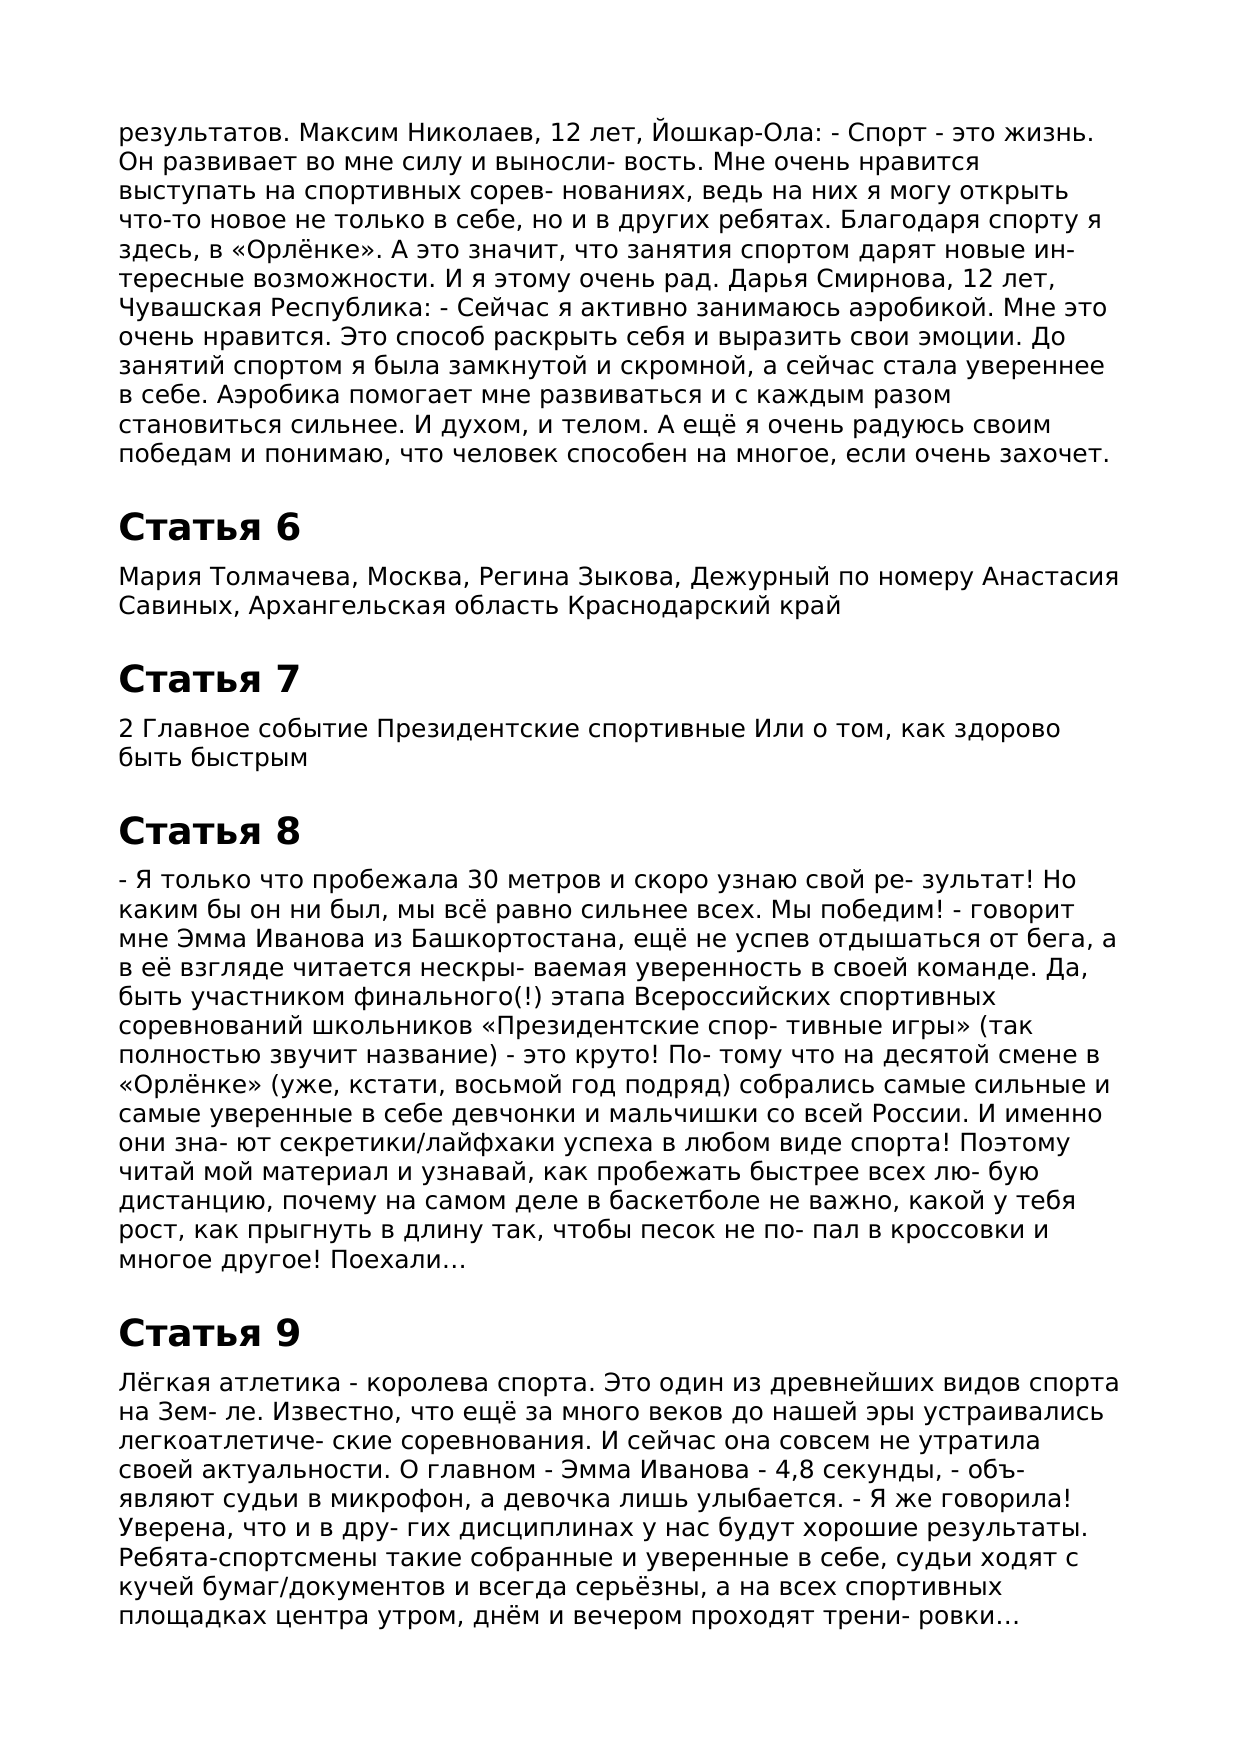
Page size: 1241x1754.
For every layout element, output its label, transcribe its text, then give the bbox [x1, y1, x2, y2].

subtitle Статья 8 [118, 809, 1122, 853]
subtitle Статья 9 [118, 1312, 1122, 1355]
text Мария Толмачева, Москва, Регина Зыкова, Дежурный по номеру Анастасия Савиных, Архангельская область Краснодарский край [118, 562, 1122, 620]
text 2 Главное событие Президентские спортивные Или о том, как здорово быть быстрым [118, 714, 1122, 772]
text Лёгкая атлетика - королева спорта. Это один из древнейших видов спорта на Зем- ле. Известно, что ещё за много веков до нашей эры устраивались легкоатлетиче- ские соревнования. И сейчас она совсем не утратила своей актуальности. О главном - Эмма Иванова - 4,8 секунды, - объ- являют судьи в микрофон, а девочка лишь улыбается. - Я же говорила! Уверена, что и в дру- гих дисциплинах у нас будут хорошие результаты. Ребята-спортсмены такие собранные и уверенные в себе, судьи ходят с кучей бумаг/документов и всегда серьёзны, а на всех спортивных площадках центра утром, днём и вечером проходят трени- ровки… [118, 1368, 1122, 1630]
text результатов. Максим Николаев, 12 лет, Йошкар-Ола: - Спорт - это жизнь. Он развивает во мне силу и выносли- вость. Мне очень нравится выступать на спортивных сорев- нованиях, ведь на них я могу открыть что-то новое не только в себе, но и в других ребятах. Благодаря спорту я здесь, в «Орлёнке». А это значит, что занятия спортом дарят новые ин- тересные возможности. И я этому очень рад. Дарья Смирнова, 12 лет, Чувашская Республика: - Сейчас я активно занимаюсь аэробикой. Мне это очень нравится. Это способ раскрыть себя и выразить свои эмоции. До занятий спортом я была замкнутой и скромной, а сейчас стала увереннее в себе. Аэробика помогает мне развиваться и с каждым разом становиться сильнее. И духом, и телом. А ещё я очень радуюсь своим победам и понимаю, что человек способен на многое, если очень захочет. [118, 118, 1122, 468]
text - Я только что пробежала 30 метров и скоро узнаю свой ре- зультат! Но каким бы он ни был, мы всё равно сильнее всех. Мы победим! - говорит мне Эмма Иванова из Башкортостана, ещё не успев отдышаться от бега, а в её взгляде читается нескры- ваемая уверенность в своей команде. Да, быть участником финального(!) этапа Всероссийских спортивных соревнований школьников «Президентские спор- тивные игры» (так полностью звучит название) - это круто! По- тому что на десятой смене в «Орлёнке» (уже, кстати, восьмой год подряд) собрались самые сильные и самые уверенные в себе девчонки и мальчишки со всей России. И именно они зна- ют секретики/лайфхаки успеха в любом виде спорта! Поэтому читай мой материал и узнавай, как пробежать быстрее всех лю- бую дистанцию, почему на самом деле в баскетболе не важно, какой у тебя рост, как прыгнуть в длину так, чтобы песок не по- пал в кроссовки и многое другое! Поехали… [118, 866, 1122, 1274]
subtitle Статья 6 [118, 506, 1122, 549]
subtitle Статья 7 [118, 658, 1122, 701]
